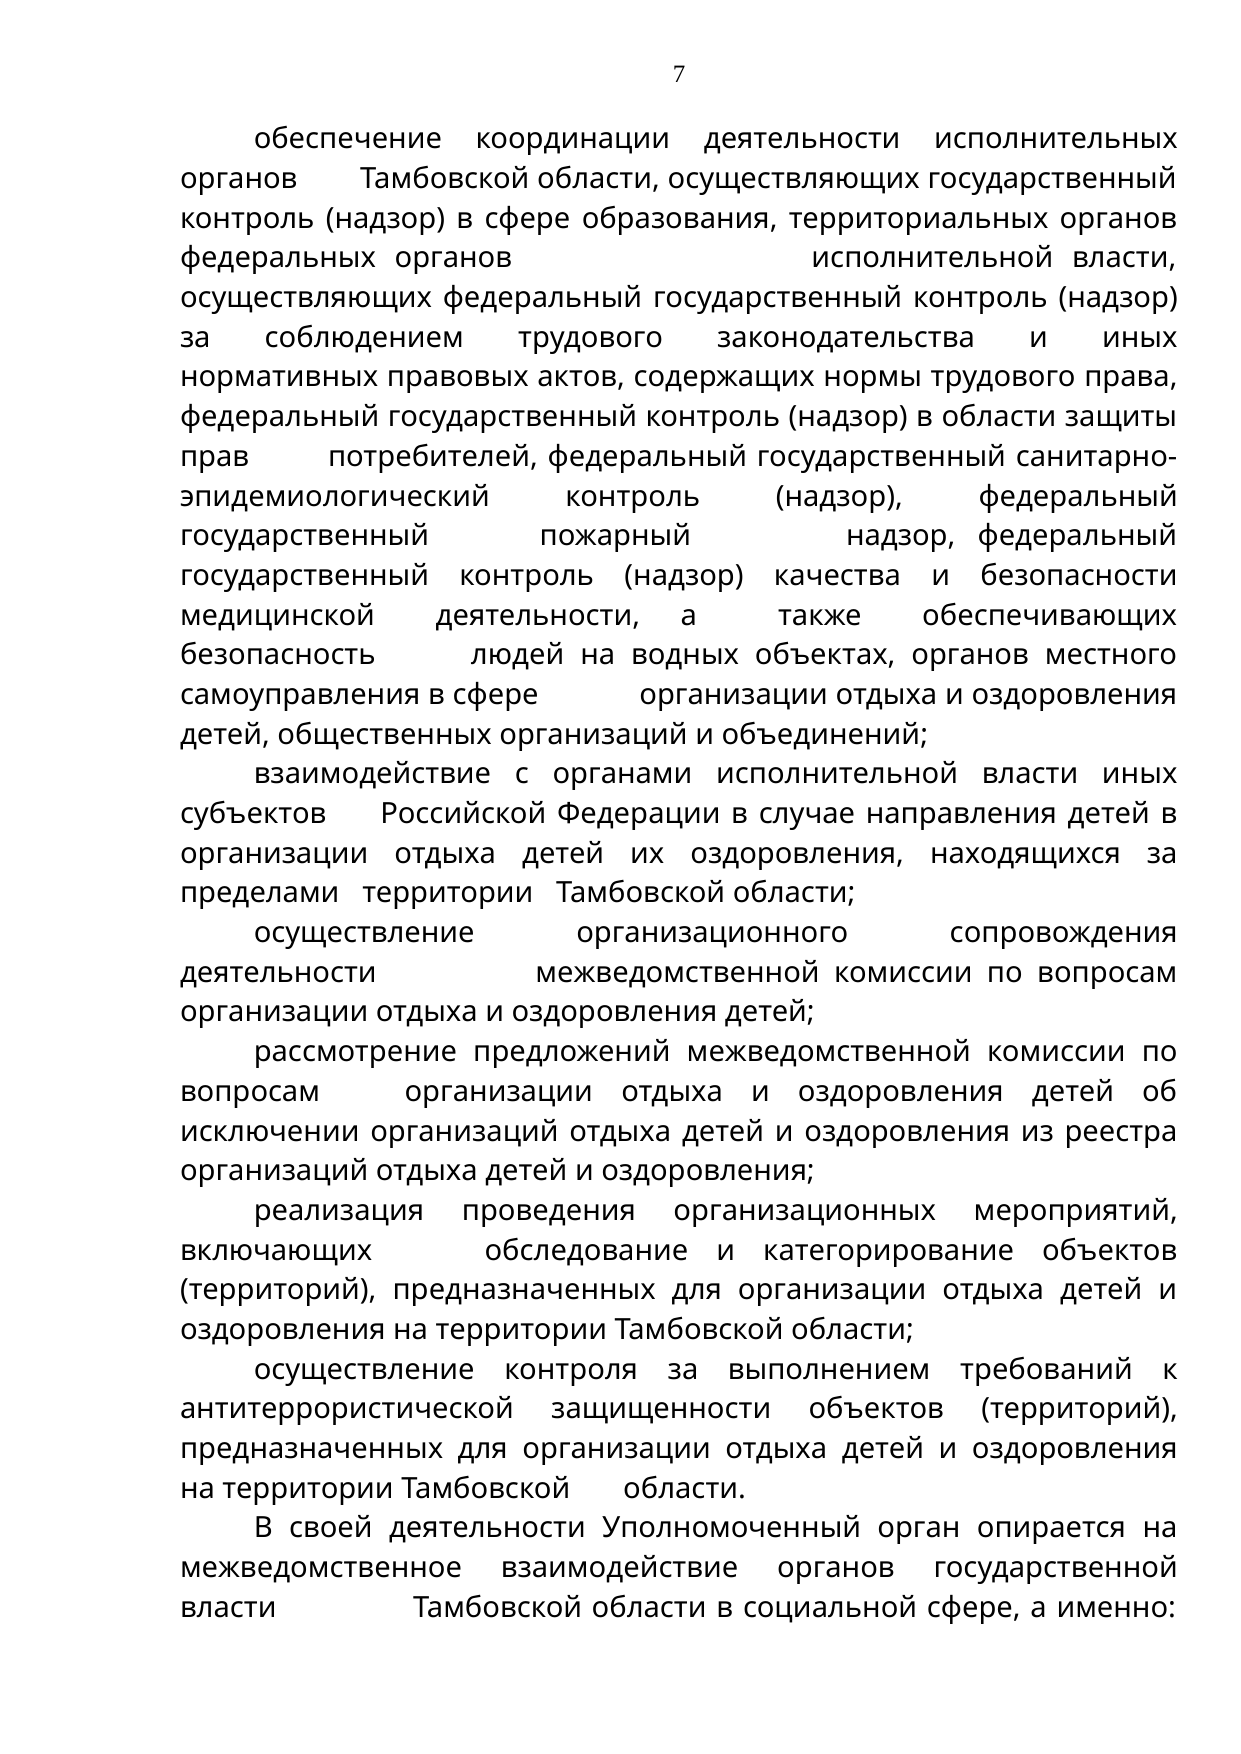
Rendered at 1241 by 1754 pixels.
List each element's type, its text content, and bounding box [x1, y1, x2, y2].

text обеспечение координации деятельности исполнительных органов Тамбовской области, осуществляющих государственный контроль (надзор) в сфере образования, территориальных органов федеральных органов исполнительной власти, осуществляющих федеральный государственный контроль (надзор) за соблюдением трудового законодательства и иных нормативных правовых актов, содержащих нормы трудового права, федеральный государственный контроль (надзор) в области защиты прав потребителей, федеральный государственный санитарно-эпидемиологический контроль (надзор), федеральный государственный пожарный надзор, федеральный государственный контроль (надзор) качества и безопасности медицинской деятельности, а также обеспечивающих безопасность людей на водных объектах, органов местного самоуправления в сфере организации отдыха и оздоровления детей, общественных организаций и объединений; [180, 118, 1178, 753]
text осуществление организационного сопровождения деятельности межведомственной комиссии по вопросам организации отдыха и оздоровления детей; [180, 911, 1178, 1030]
text реализация проведения организационных мероприятий, включающих обследование и категорирование объектов (территорий), предназначенных для организации отдыха детей и оздоровления на территории Тамбовской области; [180, 1189, 1178, 1348]
text рассмотрение предложений межведомственной комиссии по вопросам организации отдыха и оздоровления детей об исключении организаций отдыха детей и оздоровления из реестра организаций отдыха детей и оздоровления; [180, 1030, 1178, 1189]
text осуществление контроля за выполнением требований к антитеррористической защищенности объектов (территорий), предназначенных для организации отдыха детей и оздоровления на территории Тамбовской области. [180, 1348, 1178, 1507]
text взаимодействие с органами исполнительной власти иных субъектов Российской Федерации в случае направления детей в организации отдыха детей их оздоровления, находящихся за пределами территории Тамбовской области; [180, 753, 1178, 911]
text В своей деятельности Уполномоченный орган опирается на межведомственное взаимодействие органов государственной власти Тамбовской области в социальной сфере, а именно: [180, 1507, 1178, 1626]
